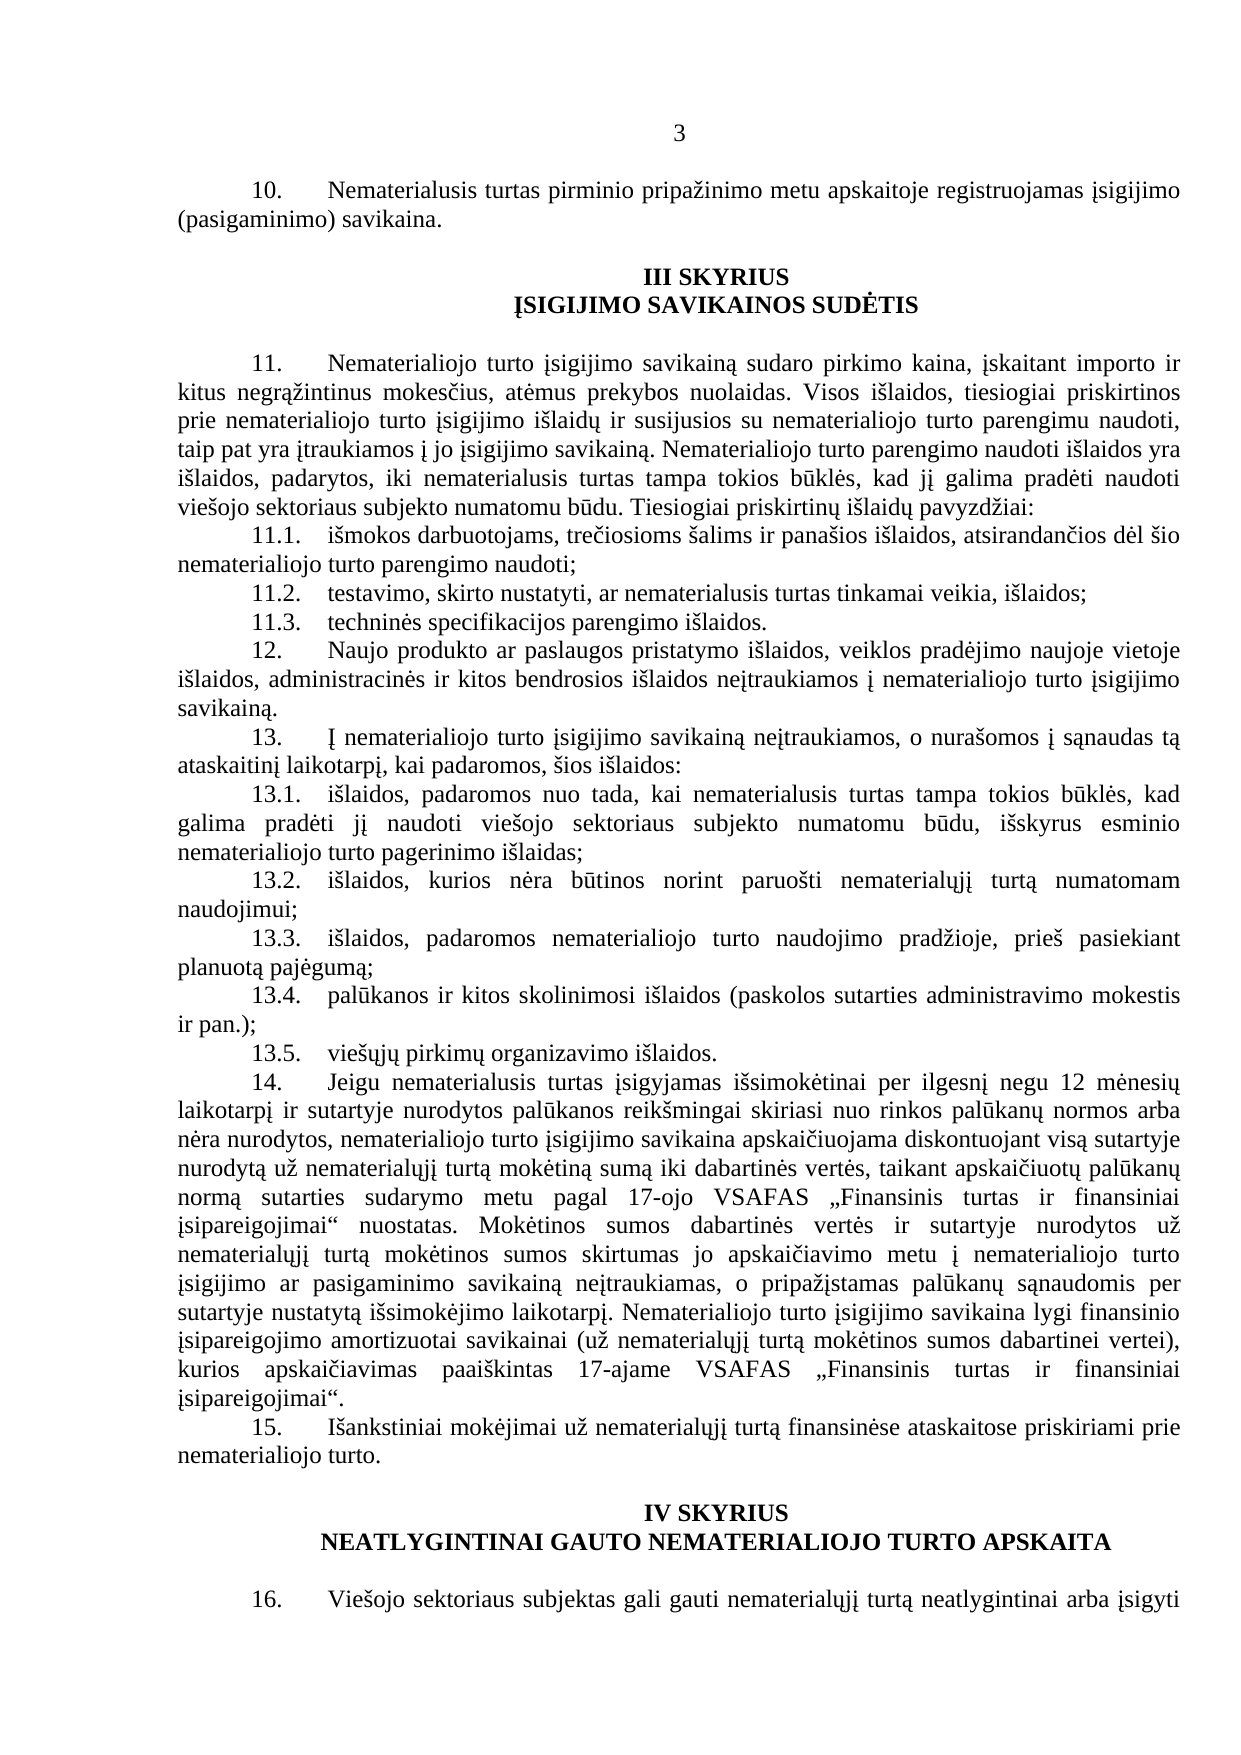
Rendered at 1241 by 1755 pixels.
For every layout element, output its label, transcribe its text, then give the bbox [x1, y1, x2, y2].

text NEATLYGINTINAI GAUTO NEMATERIALIOJO TURTO APSKAITA [177, 1527, 1181, 1556]
text ĮSIGIJIMO SAVIKAINOS SUDĖTIS [177, 291, 1181, 319]
text 15. Išankstiniai mokėjimai už nematerialųjį turtą finansinėse ataskaitose priskiriami prie nematerialiojo turto. [177, 1412, 1181, 1469]
text 12. Naujo produkto ar paslaugos pristatymo išlaidos, veiklos pradėjimo naujoje vietoje išlaidos, administracinės ir kitos bendrosios išlaidos neįtraukiamos į nematerialiojo turto įsigijimo savikainą. [177, 636, 1181, 722]
text 13.1. išlaidos, padaromos nuo tada, kai nematerialusis turtas tampa tokios būklės, kad galima pradėti jį naudoti viešojo sektoriaus subjekto numatomu būdu, išskyrus esminio nematerialiojo turto pagerinimo išlaidas; [177, 779, 1181, 866]
text 16. Viešojo sektoriaus subjektas gali gauti nematerialųjį turtą neatlygintinai arba įsigyti [177, 1584, 1181, 1613]
text 13.2. išlaidos, kurios nėra būtinos norint paruošti nematerialųjį turtą numatomam naudojimui; [177, 866, 1181, 923]
text IV SKYRIUS [177, 1498, 1181, 1527]
text 11.3. techninės specifikacijos parengimo išlaidos. [177, 607, 1181, 636]
text 13. Į nematerialiojo turto įsigijimo savikainą neįtraukiamos, o nurašomos į sąnaudas tą ataskaitinį laikotarpį, kai padaromos, šios išlaidos: [177, 722, 1181, 779]
text 11. Nematerialiojo turto įsigijimo savikainą sudaro pirkimo kaina, įskaitant importo ir kitus negrąžintinus mokesčius, atėmus prekybos nuolaidas. Visos išlaidos, tiesiogiai priskirtinos prie nematerialiojo turto įsigijimo išlaidų ir susijusios su nematerialiojo turto parengimu naudoti, taip pat yra įtraukiamos į jo įsigijimo savikainą. Nematerialiojo turto parengimo naudoti išlaidos yra išlaidos, padarytos, iki nematerialusis turtas tampa tokios būklės, kad jį galima pradėti naudoti viešojo sektoriaus subjekto numatomu būdu. Tiesiogiai priskirtinų išlaidų pavyzdžiai: [177, 348, 1181, 521]
text 11.1. išmokos darbuotojams, trečiosioms šalims ir panašios išlaidos, atsirandančios dėl šio nematerialiojo turto parengimo naudoti; [177, 521, 1181, 578]
text 13.3. išlaidos, padaromos nematerialiojo turto naudojimo pradžioje, prieš pasiekiant planuotą pajėgumą; [177, 923, 1181, 981]
text 14. Jeigu nematerialusis turtas įsigyjamas išsimokėtinai per ilgesnį negu 12 mėnesių laikotarpį ir sutartyje nurodytos palūkanos reikšmingai skiriasi nuo rinkos palūkanų normos arba nėra nurodytos, nematerialiojo turto įsigijimo savikaina apskaičiuojama diskontuojant visą sutartyje nurodytą už nematerialųjį turtą mokėtiną sumą iki dabartinės vertės, taikant apskaičiuotų palūkanų normą sutarties sudarymo metu pagal 17-ojo VSAFAS „Finansinis turtas ir finansiniai įsipareigojimai“ nuostatas. Mokėtinos sumos dabartinės vertės ir sutartyje nurodytos už nematerialųjį turtą mokėtinos sumos skirtumas jo apskaičiavimo metu į nematerialiojo turto įsigijimo ar pasigaminimo savikainą neįtraukiamas, o pripažįstamas palūkanų sąnaudomis per sutartyje nustatytą išsimokėjimo laikotarpį. Nematerialiojo turto įsigijimo savikaina lygi finansinio įsipareigojimo amortizuotai savikainai (už nematerialųjį turtą mokėtinos sumos dabartinei vertei), kurios apskaičiavimas paaiškintas 17-ajame VSAFAS „Finansinis turtas ir finansiniai įsipareigojimai“. [177, 1067, 1181, 1412]
text 10. Nematerialusis turtas pirminio pripažinimo metu apskaitoje registruojamas įsigijimo (pasigaminimo) savikaina. [177, 176, 1181, 233]
text III SKYRIUS [177, 262, 1181, 291]
text 13.5. viešųjų pirkimų organizavimo išlaidos. [177, 1038, 1181, 1067]
text 13.4. palūkanos ir kitos skolinimosi išlaidos (paskolos sutarties administravimo mokestis ir pan.); [177, 981, 1181, 1038]
text 11.2. testavimo, skirto nustatyti, ar nematerialusis turtas tinkamai veikia, išlaidos; [177, 578, 1181, 607]
